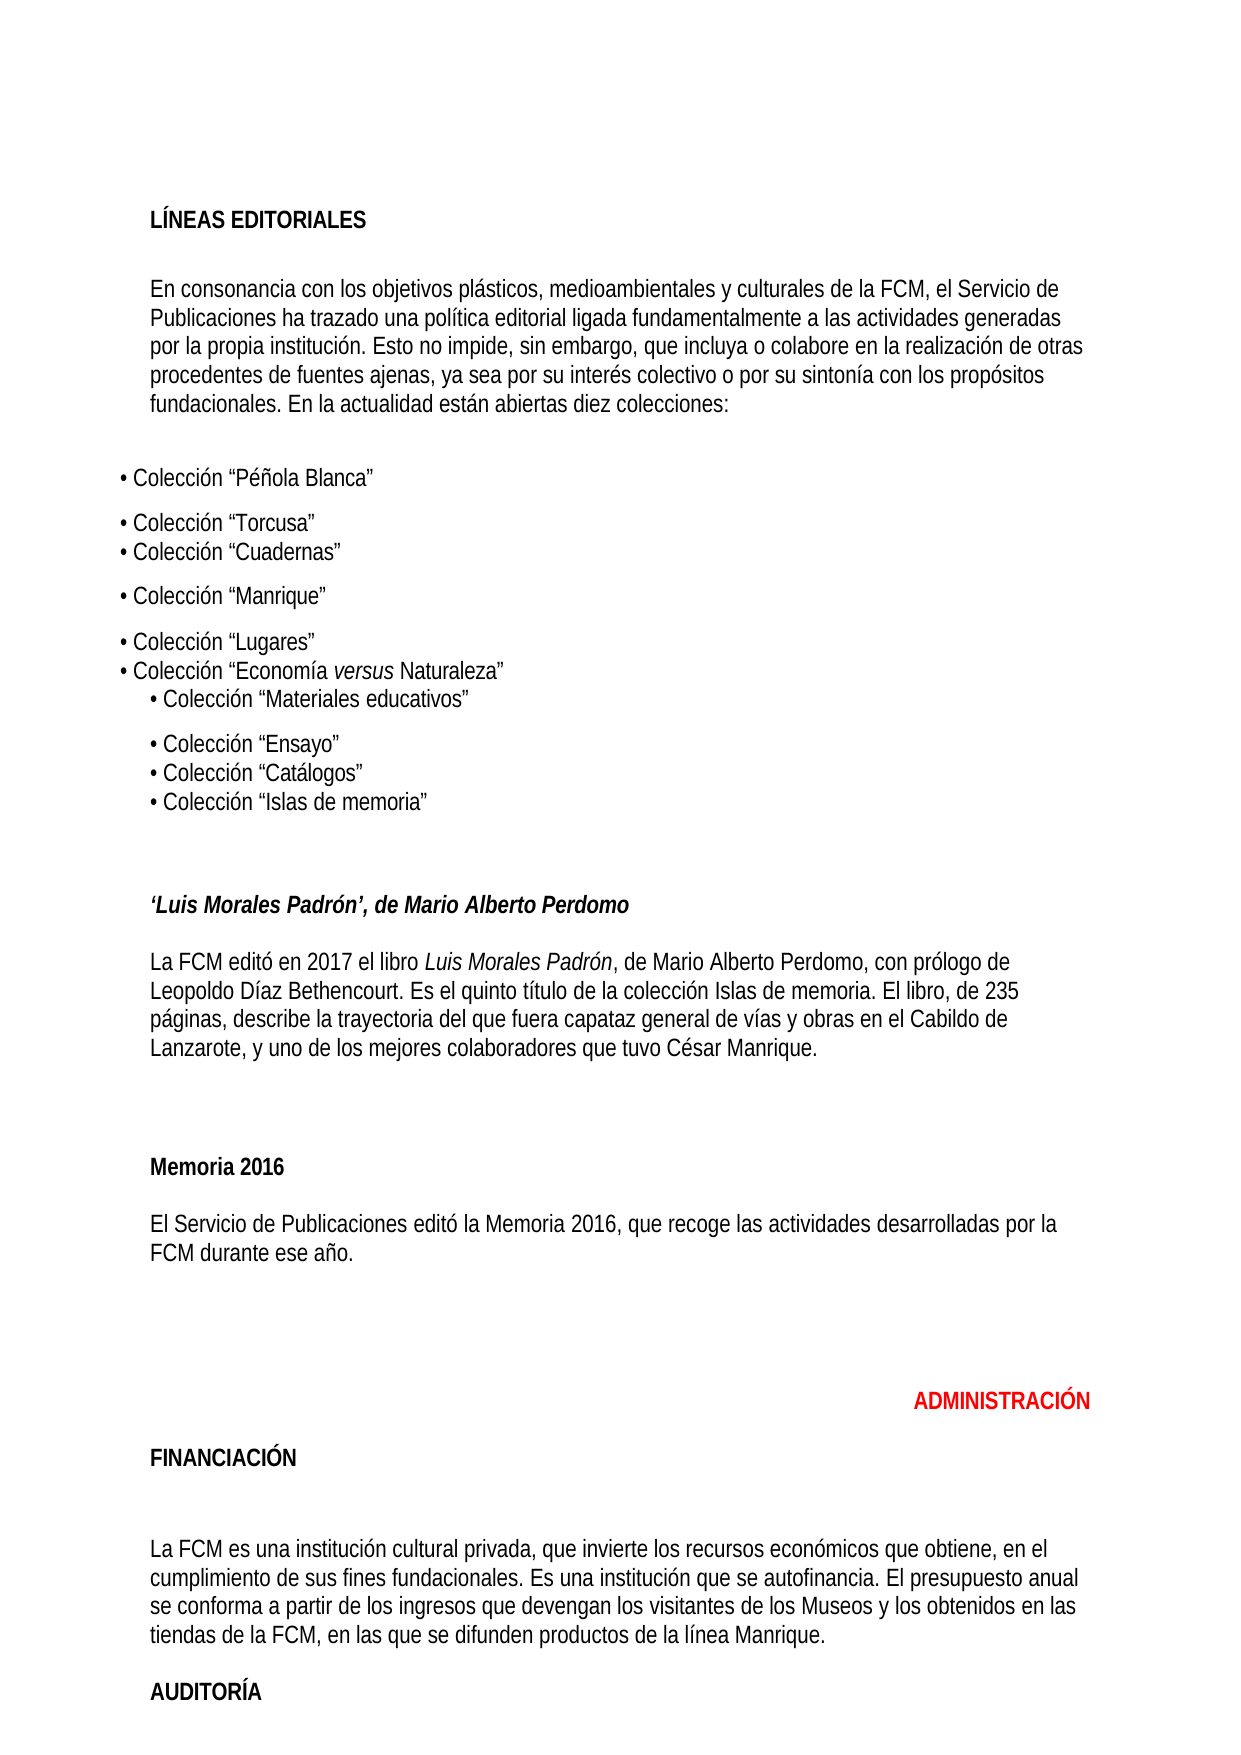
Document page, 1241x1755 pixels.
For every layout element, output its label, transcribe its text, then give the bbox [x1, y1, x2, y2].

text FINANCIACIÓN [150, 1443, 1108, 1472]
list Colección “Péñola Blanca” [120, 462, 1108, 491]
list Colección “Manrique” [120, 582, 1108, 611]
list Colección “Lugares” [120, 627, 1108, 656]
list Colección “Torcusa” [120, 508, 1108, 536]
text El Servicio de Publicaciones editó la Memoria 2016, que recoge las actividades desarrolladas por la FCM durante ese año. [150, 1209, 1082, 1267]
list Colección “Cuadernas” [120, 537, 1108, 565]
subtitle LÍNEAS EDITORIALES [150, 204, 1108, 233]
list Colección “Islas de memoria” [150, 787, 1108, 816]
subtitle Memoria 2016 [150, 1152, 1108, 1181]
list Colección “Materiales educativos” [150, 684, 1108, 713]
list Colección “Ensayo” [150, 730, 1108, 758]
text La FCM es una institución cultural privada, que invierte los recursos económicos que obtiene, en el cumplimiento de sus fines fundacionales. Es una institución que se autofinancia. El presupuesto anual se conforma a partir de los ingresos que devengan los visitantes de los Museos y los obtenidos en las tiendas de la FCM, en las que se difunden productos de la línea Manrique. [150, 1534, 1082, 1649]
subtitle AUDITORÍA [150, 1677, 1108, 1706]
text En consonancia con los objetivos plásticos, medioambientales y culturales de la FCM, el Servicio de Publicaciones ha trazado una política editorial ligada fundamentalmente a las actividades generadas por la propia institución. Esto no impide, sin embargo, que incluya o colabore en la realización de otras procedentes de fuentes ajenas, ya sea por su interés colectivo o por su sintonía con los propósitos fundacionales. En la actualidad están abiertas diez colecciones: [150, 274, 1087, 417]
subtitle ‘Luis Morales Padrón’, de Mario Alberto Perdomo [150, 889, 1108, 918]
list Colección “Economía versus Naturaleza” [120, 656, 1108, 684]
text La FCM editó en 2017 el libro Luis Morales Padrón, de Mario Alberto Perdomo, con prólogo de Leopoldo Díaz Bethencourt. Es el quinto título de la colección Islas de memoria. El libro, de 235 páginas, describe la trayectoria del que fuera capataz general de vías y obras en el Cabildo de Lanzarote, y uno de los mejores colaboradores que tuvo César Manrique. [150, 947, 1082, 1062]
subtitle ADMINISTRACIÓN [133, 1386, 1091, 1415]
list Colección “Catálogos” [150, 758, 1108, 787]
